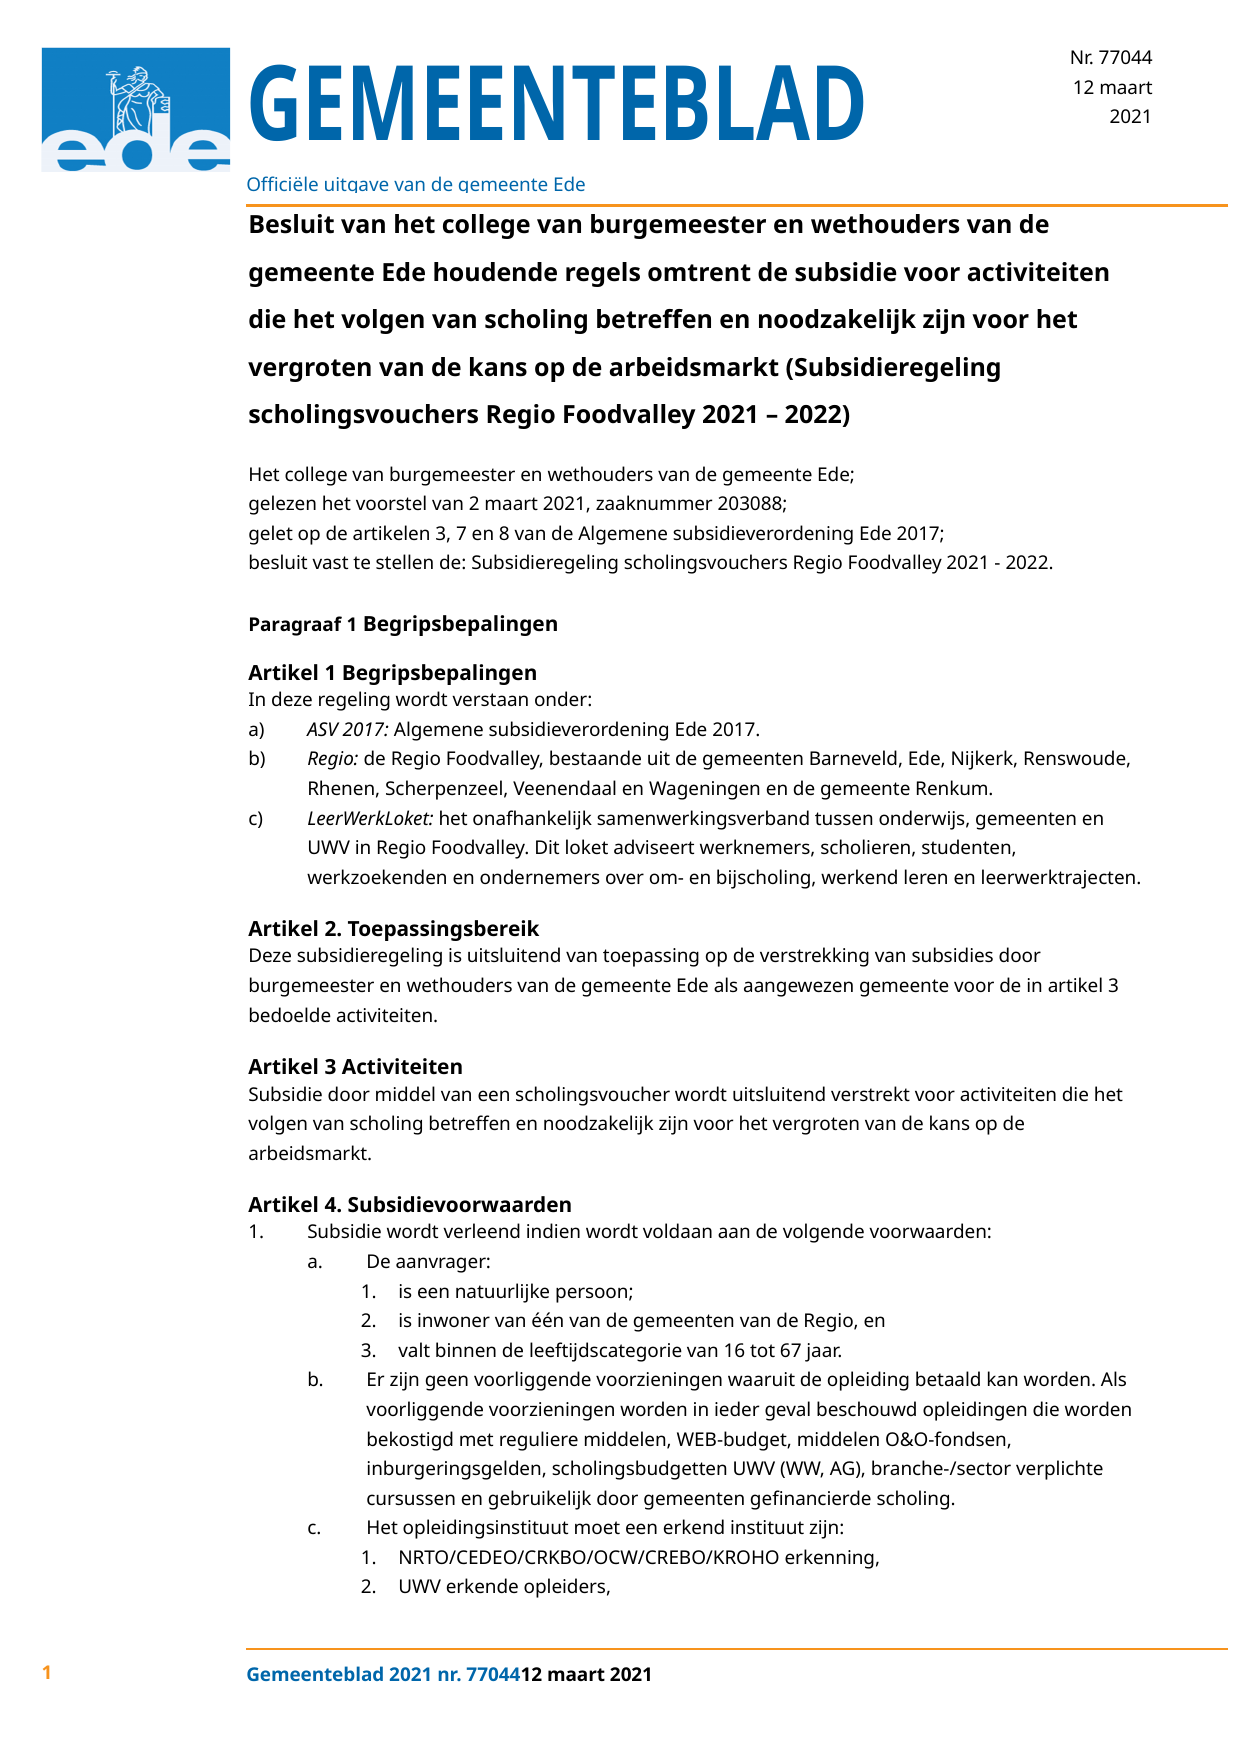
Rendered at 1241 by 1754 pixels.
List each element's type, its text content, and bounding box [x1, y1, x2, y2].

text Artikel 1 Begripsbepalingen [248, 658, 1152, 686]
text besluit vast te stellen de: Subsidieregeling scholingsvouchers Regio Foodvalley 2021 - 2022. [248, 549, 1152, 575]
text Subsidie door middel van een scholingsvoucher wordt uitsluitend verstrekt voor activiteiten die het volgen van scholing betreffen en noodzakelijk zijn voor het vergroten van de kans op de arbeidsmarkt. [248, 1081, 1152, 1166]
list Het opleidingsinstituut moet een erkend instituut zijn: [307, 1514, 1152, 1540]
text gelet op de artikelen 3, 7 en 8 van de Algemene subsidieverordening Ede 2017; [248, 520, 1152, 546]
list Er zijn geen voorliggende voorzieningen waaruit de opleiding betaald kan worden. Als voorliggende voorzieningen worden in ieder geval beschouwd opleidingen die worden bekostigd met reguliere middelen, WEB-budget, middelen O&O-fondsen, inburgeringsgelden, scholingsbudgetten UWV (WW, AG), branche-/sector verplichte cursussen en gebruikelijk door gemeenten gefinancierde scholing. [307, 1367, 1152, 1511]
text In deze regeling wordt verstaan onder: [248, 686, 1152, 712]
list is een natuurlijke persoon; [361, 1278, 1152, 1304]
list ASV 2017: Algemene subsidieverordening Ede 2017. [248, 716, 1152, 742]
list Subsidie wordt verleend indien wordt voldaan aan de volgende voorwaarden: [248, 1219, 1152, 1244]
text gelezen het voorstel van 2 maart 2021, zaaknummer 203088; [248, 490, 1152, 516]
text Het college van burgemeester en wethouders van de gemeente Ede; [248, 461, 1152, 486]
text Artikel 4. Subsidievoorwaarden [248, 1190, 1152, 1219]
text Artikel 3 Activiteiten [248, 1052, 1152, 1081]
text Deze subsidieregeling is uitsluitend van toepassing op de verstrekking van subsidies door burgemeester en wethouders van de gemeente Ede als aangewezen gemeente voor de in artikel 3 bedoelde activiteiten. [248, 943, 1152, 1028]
picture [41, 47, 231, 172]
list De aanvrager: [307, 1248, 1152, 1274]
list Regio: de Regio Foodvalley, bestaande uit de gemeenten Barneveld, Ede, Nijkerk, Renswoude, Rhenen, Scherpenzeel, Veenendaal en Wageningen en de gemeente Renkum. [248, 746, 1152, 801]
list NRTO/CEDEO/CRKBO/OCW/CREBO/KROHO erkenning, [361, 1544, 1152, 1570]
list is inwoner van één van de gemeenten van de Regio, en [361, 1307, 1152, 1333]
list UWV erkende opleiders, [361, 1574, 1152, 1599]
text Artikel 2. Toepassingsbereik [248, 914, 1152, 943]
list LeerWerkLoket: het onafhankelijk samenwerkingsverband tussen onderwijs, gemeenten en UWV in Regio Foodvalley. Dit loket adviseert werknemers, scholieren, studenten, werkzoekenden en ondernemers over om- en bijscholing, werkend leren en leerwerktrajecten. [248, 805, 1152, 889]
text Paragraaf 1 Begripsbepalingen [248, 609, 1152, 637]
text Besluit van het college van burgemeester en wethouders van de gemeente Ede houdende regels omtrent de subsidie voor activiteiten die het volgen van scholing betreffen en noodzakelijk zijn voor het vergroten van de kans op de arbeidsmarkt (Subsidieregeling scholingsvouchers Regio Foodvalley 2021 – 2022) [248, 207, 1152, 431]
list valt binnen de leeftijdscategorie van 16 tot 67 jaar. [361, 1337, 1152, 1363]
